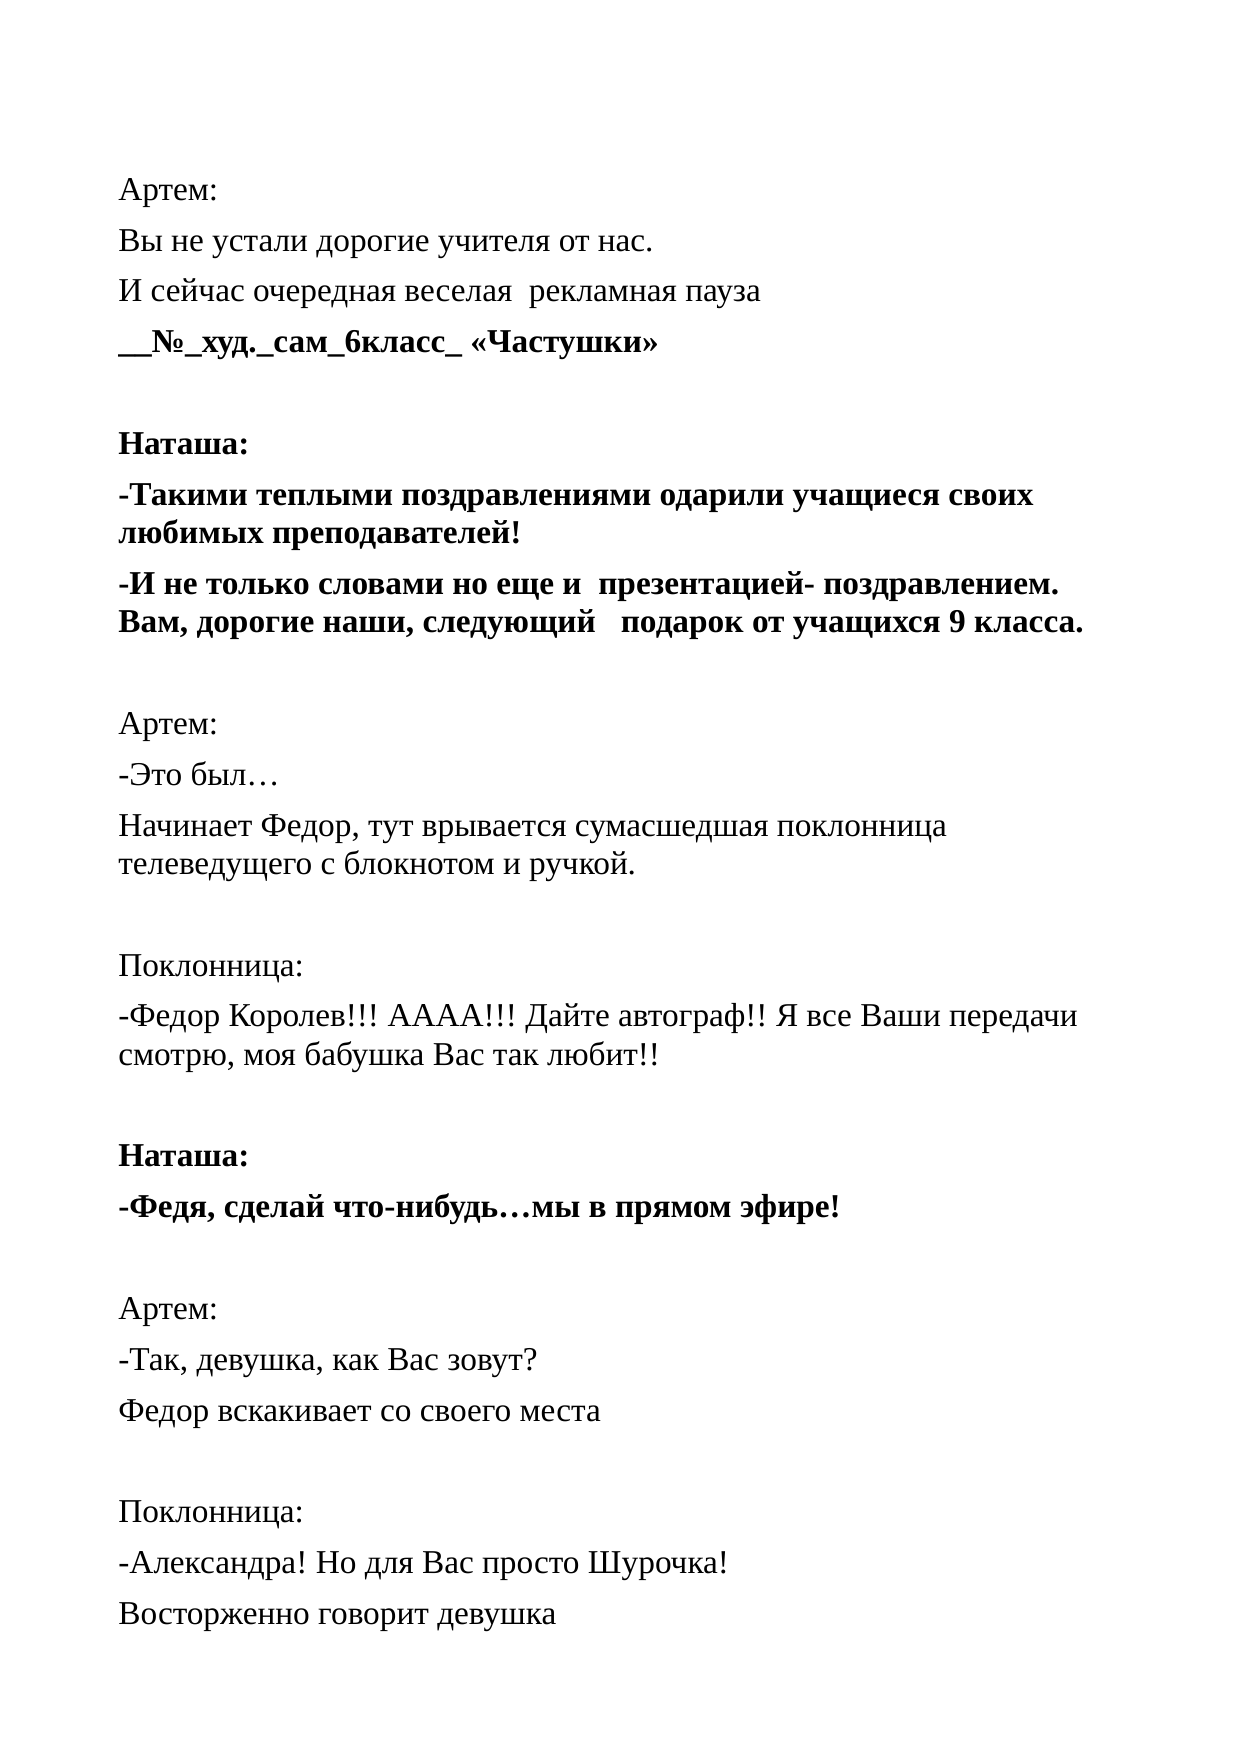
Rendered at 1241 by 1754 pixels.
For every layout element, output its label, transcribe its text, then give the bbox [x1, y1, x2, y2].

text -Федор Королев!!! АААА!!! Дайте автограф!! Я все Ваши передачи смотрю, моя бабушка Вас так любит!! [118, 996, 1122, 1072]
text Поклонница: [118, 1491, 1122, 1530]
text Артем: [118, 1288, 1122, 1326]
text -Такими теплыми поздравлениями одарили учащиеся своих любимых преподавателей! [118, 474, 1122, 551]
text Начинает Федор, тут врывается сумасшедшая поклонница телеведущего с блокнотом и ручкой. [118, 805, 1122, 881]
text __№_худ._сам_6класс_ «Частушки» [118, 321, 1122, 360]
text Восторженно говорит девушка [118, 1593, 1122, 1631]
text Поклонница: [118, 945, 1122, 983]
text Наташа: [118, 1136, 1122, 1174]
text -Федя, сделай что-нибудь…мы в прямом эфире! [118, 1186, 1122, 1225]
text Вы не устали дорогие учителя от нас. [118, 220, 1122, 258]
text Федор вскакивает со своего места [118, 1390, 1122, 1428]
text И сейчас очередная веселая рекламная пауза [118, 271, 1122, 309]
text -Так, девушка, как Вас зовут? [118, 1339, 1122, 1377]
text Артем: [118, 169, 1122, 207]
text -Александра! Но для Вас просто Шурочка! [118, 1542, 1122, 1581]
text -Это был… [118, 754, 1122, 792]
text Наташа: [118, 423, 1122, 461]
text -И не только словами но еще и презентацией- поздравлением. Вам, дорогие наши, следующий подарок от учащихся 9 класса. [118, 563, 1122, 640]
text Артем: [118, 703, 1122, 741]
